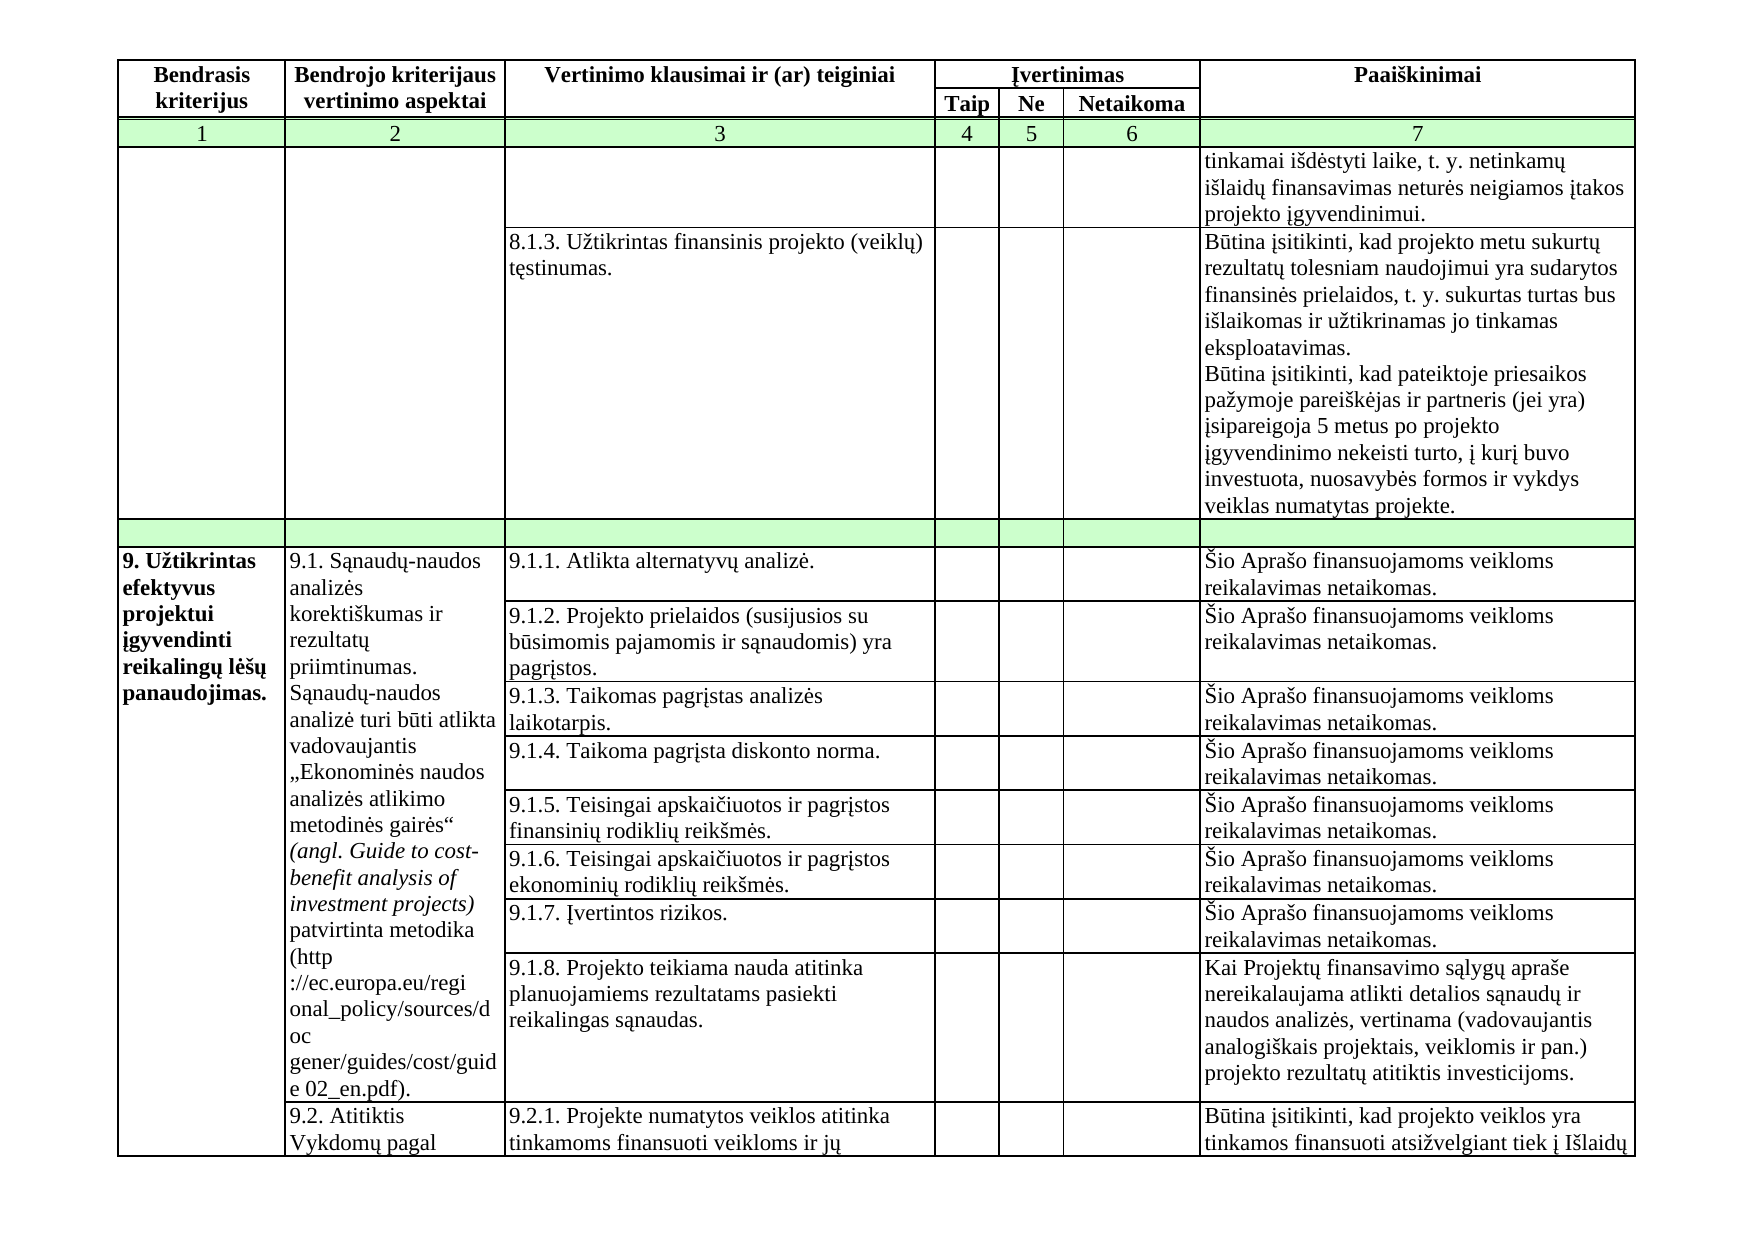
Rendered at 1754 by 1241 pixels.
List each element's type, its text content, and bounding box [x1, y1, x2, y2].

table_cell 1 [119, 120, 284, 146]
table_cell [1000, 791, 1063, 844]
table_header Vertinimo klausimai ir (ar) teiginiai [506, 61, 934, 116]
table_cell [286, 148, 504, 518]
table_cell [1000, 148, 1063, 227]
table_header Bendrojo kriterijaus vertinimo aspektai [286, 61, 504, 116]
table_cell [286, 520, 504, 546]
table_cell [1000, 737, 1063, 789]
table_cell 9.1.6. Teisingai apskaičiuotos ir pagrįstos ekonominių rodiklių reikšmės. [506, 845, 934, 898]
table_header Bendrasis kriterijus [119, 61, 284, 116]
table_cell [1201, 520, 1634, 546]
table_cell Ne [1000, 89, 1063, 116]
table_cell [936, 954, 998, 1101]
table_cell [1000, 228, 1063, 518]
table_cell [936, 845, 998, 898]
table_cell [936, 682, 998, 735]
table_cell 9.1.7. Įvertintos rizikos. [506, 900, 934, 952]
table_cell Kai Projektų finansavimo sąlygų apraše nereikalaujama atlikti detalios sąnaudų ir naudos analizės, vertinama (vadovaujantis analogiškais projektais, veiklomis ir pan.) projekto rezultatų atitiktis investicijoms. [1201, 954, 1634, 1101]
table_cell [936, 148, 998, 227]
table_cell [1064, 228, 1199, 518]
table_cell [1064, 900, 1199, 952]
table_cell 6 [1064, 120, 1199, 146]
table_cell [119, 148, 284, 518]
table_cell 9.1.2. Projekto prielaidos (susijusios su būsimomis pajamomis ir sąnaudomis) yra pagrįstos. [506, 602, 934, 681]
table_cell 9. Užtikrintas efektyvus projektui įgyvendinti reikalingų lėšų panaudojimas. [119, 548, 284, 1155]
table_cell [506, 520, 934, 546]
table_cell [936, 602, 998, 681]
table_cell [506, 148, 934, 227]
table_cell [936, 520, 998, 546]
table_cell 9.2. Atitiktis Vykdomų pagal [286, 1103, 504, 1155]
table_cell 9.1.3. Taikomas pagrįstas analizės laikotarpis. [506, 682, 934, 735]
table_cell [936, 228, 998, 518]
table_cell [936, 1103, 998, 1155]
table_cell Būtina įsitikinti, kad projekto metu sukurtų rezultatų tolesniam naudojimui yra sudarytos finansinės prielaidos, t. y. sukurtas turtas bus išlaikomas ir užtikrinamas jo tinkamas eksploatavimas. Būtina įsitikinti, kad pateiktoje priesaikos pažymoje pareiškėjas ir partneris (jei yra) įsipareigoja 5 metus po projekto įgyvendinimo nekeisti turto, į kurį buvo investuota, nuosavybės formos ir vykdys veiklas numatytas projekte. [1201, 228, 1634, 518]
table_cell [1000, 548, 1063, 600]
table_cell [1064, 1103, 1199, 1155]
table_cell [1000, 682, 1063, 735]
table_cell [936, 791, 998, 844]
table_cell [1000, 602, 1063, 681]
table_cell Netaikoma [1064, 89, 1199, 116]
table_cell [1000, 954, 1063, 1101]
table_cell [936, 900, 998, 952]
table_cell Šio Aprašo finansuojamoms veikloms reikalavimas netaikomas. [1201, 737, 1634, 789]
table_cell Šio Aprašo finansuojamoms veikloms reikalavimas netaikomas. [1201, 900, 1634, 952]
table_cell [1000, 900, 1063, 952]
table_cell 9.1.5. Teisingai apskaičiuotos ir pagrįstos finansinių rodiklių reikšmės. [506, 791, 934, 844]
table_cell [1064, 520, 1199, 546]
table_cell 9.1.4. Taikoma pagrįsta diskonto norma. [506, 737, 934, 789]
table_cell Taip [936, 89, 998, 116]
table_cell [1064, 954, 1199, 1101]
table_cell [1064, 845, 1199, 898]
table_cell 4 [936, 120, 998, 146]
table_header Įvertinimas [936, 61, 1199, 87]
table_cell 3 [506, 120, 934, 146]
table_cell 9.1. Sąnaudų-naudos analizės korektiškumas ir rezultatų priimtinumas. Sąnaudų-naudos analizė turi būti atlikta vadovaujantis „Ekonominės naudos analizės atlikimo metodinės gairės“ (angl. Guide to cost-benefit analysis of investment projects) patvirtinta metodika (http ://ec.europa.eu/regi onal_policy/sources/doc gener/guides/cost/guide 02_en.pdf). [286, 548, 504, 1101]
table_cell [936, 737, 998, 789]
table_header Paaiškinimai [1201, 61, 1634, 116]
table_cell 2 [286, 120, 504, 146]
table_cell tinkamai išdėstyti laike, t. y. netinkamų išlaidų finansavimas neturės neigiamos įtakos projekto įgyvendinimui. [1201, 148, 1634, 227]
table_cell 5 [1000, 120, 1063, 146]
table_cell [119, 520, 284, 546]
table_cell 9.2.1. Projekte numatytos veiklos atitinka tinkamoms finansuoti veikloms ir jų [506, 1103, 934, 1155]
table_cell [936, 548, 998, 600]
table_cell [1000, 845, 1063, 898]
table_cell [1064, 602, 1199, 681]
table_cell 7 [1201, 120, 1634, 146]
table_cell 9.1.1. Atlikta alternatyvų analizė. [506, 548, 934, 600]
table_cell Šio Aprašo finansuojamoms veikloms reikalavimas netaikomas. [1201, 682, 1634, 735]
table_cell [1000, 1103, 1063, 1155]
table_cell Būtina įsitikinti, kad projekto veiklos yra tinkamos finansuoti atsižvelgiant tiek į Išlaidų [1201, 1103, 1634, 1155]
table_cell Šio Aprašo finansuojamoms veikloms reikalavimas netaikomas. [1201, 602, 1634, 681]
table_cell Šio Aprašo finansuojamoms veikloms reikalavimas netaikomas. [1201, 791, 1634, 844]
table_cell Šio Aprašo finansuojamoms veikloms reikalavimas netaikomas. [1201, 845, 1634, 898]
table_cell 9.1.8. Projekto teikiama nauda atitinka planuojamiems rezultatams pasiekti reikalingas sąnaudas. [506, 954, 934, 1101]
table_cell [1000, 520, 1063, 546]
table_cell Šio Aprašo finansuojamoms veikloms reikalavimas netaikomas. [1201, 548, 1634, 600]
table_cell [1064, 682, 1199, 735]
table_cell 8.1.3. Užtikrintas finansinis projekto (veiklų) tęstinumas. [506, 228, 934, 518]
table_cell [1064, 737, 1199, 789]
table_cell [1064, 548, 1199, 600]
table_cell [1064, 791, 1199, 844]
table_cell [1064, 148, 1199, 227]
